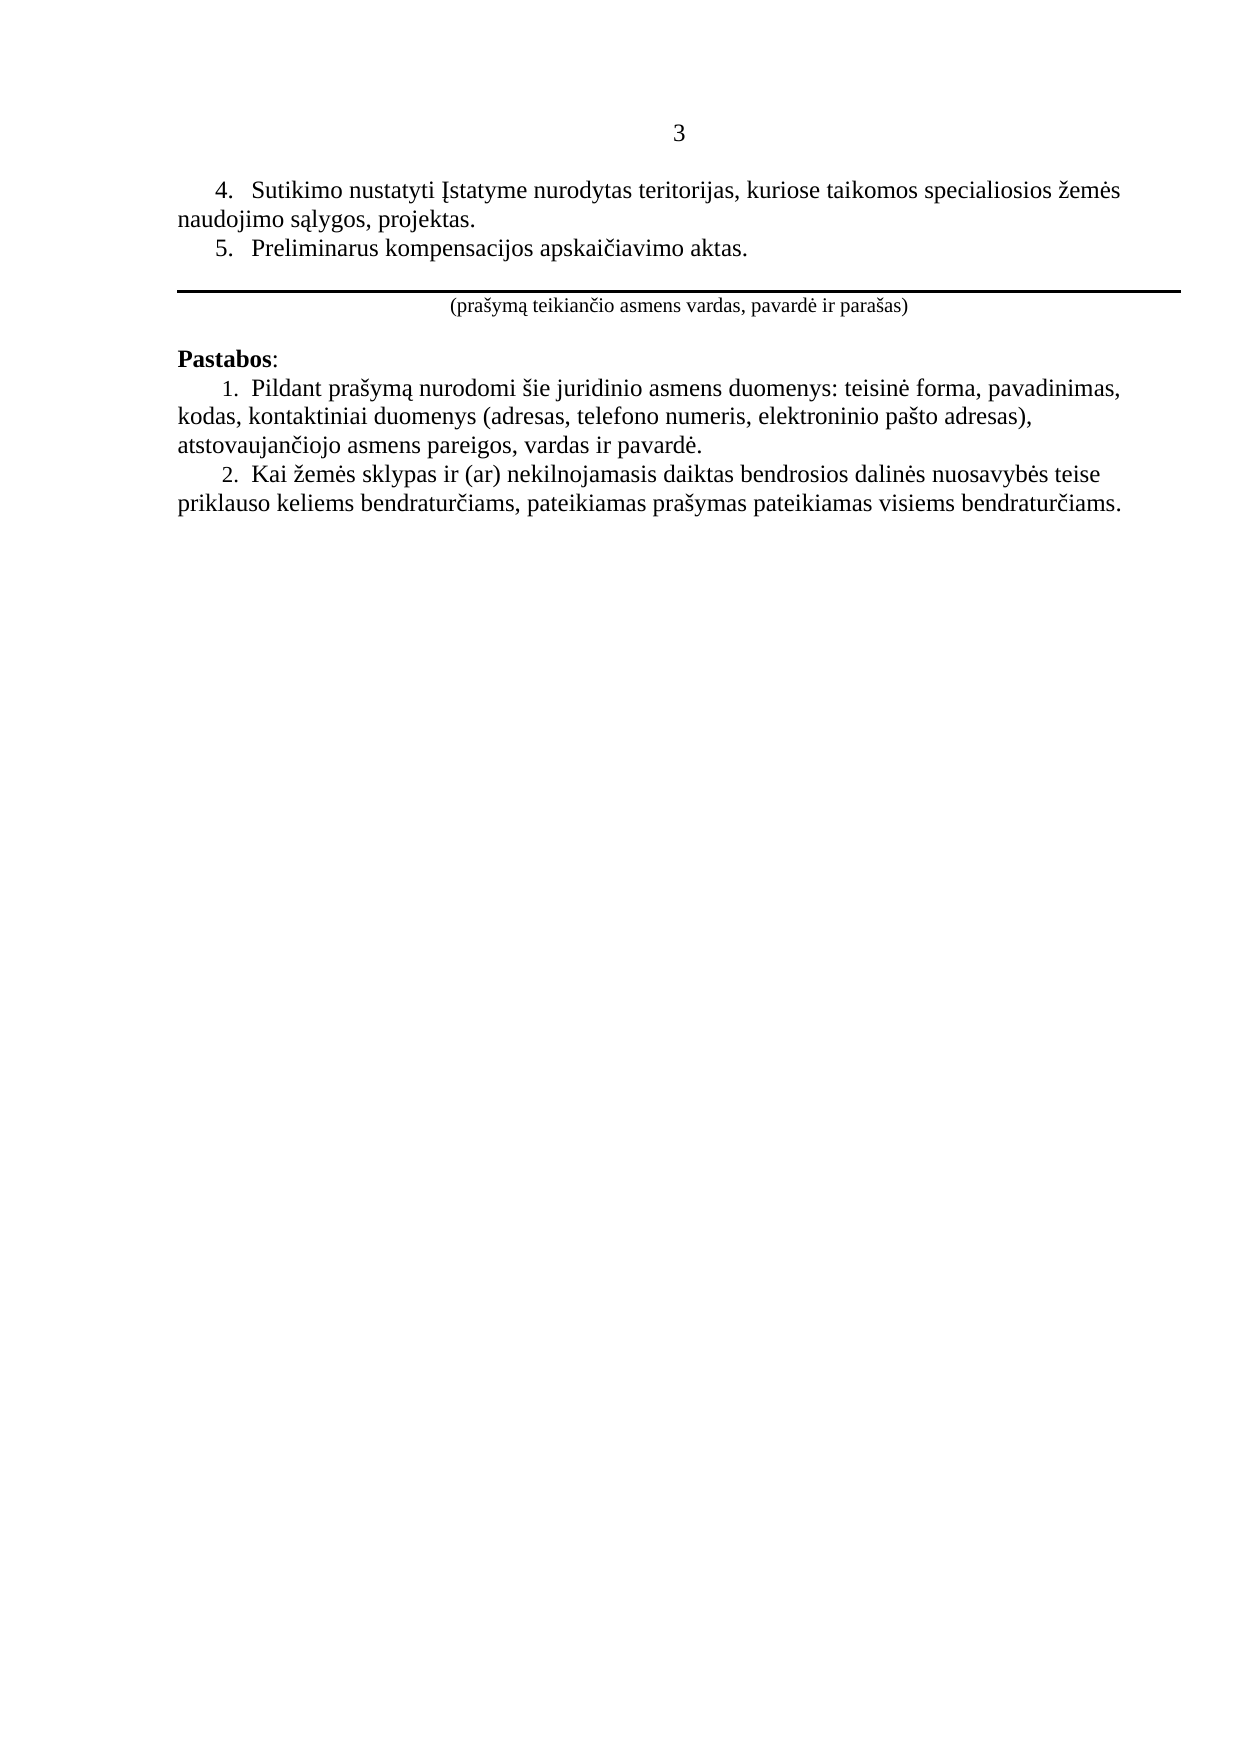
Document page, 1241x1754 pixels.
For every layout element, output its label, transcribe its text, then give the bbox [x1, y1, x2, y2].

text Pastabos: [177, 344, 1181, 373]
text 5. Preliminarus kompensacijos apskaičiavimo aktas. [177, 233, 1181, 262]
text 4. Sutikimo nustatyti Įstatyme nurodytas teritorijas, kuriose taikomos specialiosios žemės naudojimo sąlygos, projektas. [177, 176, 1181, 233]
text 1. Pildant prašymą nurodomi šie juridinio asmens duomenys: teisinė forma, pavadinimas, kodas, kontaktiniai duomenys (adresas, telefono numeris, elektroninio pašto adresas), atstovaujančiojo asmens pareigos, vardas ir pavardė. [177, 373, 1181, 459]
text (prašymą teikiančio asmens vardas, pavardė ir parašas) [177, 293, 1181, 317]
text 2. Kai žemės sklypas ir (ar) nekilnojamasis daiktas bendrosios dalinės nuosavybės teise priklauso keliems bendraturčiams, pateikiamas prašymas pateikiamas visiems bendraturčiams. [177, 459, 1181, 516]
